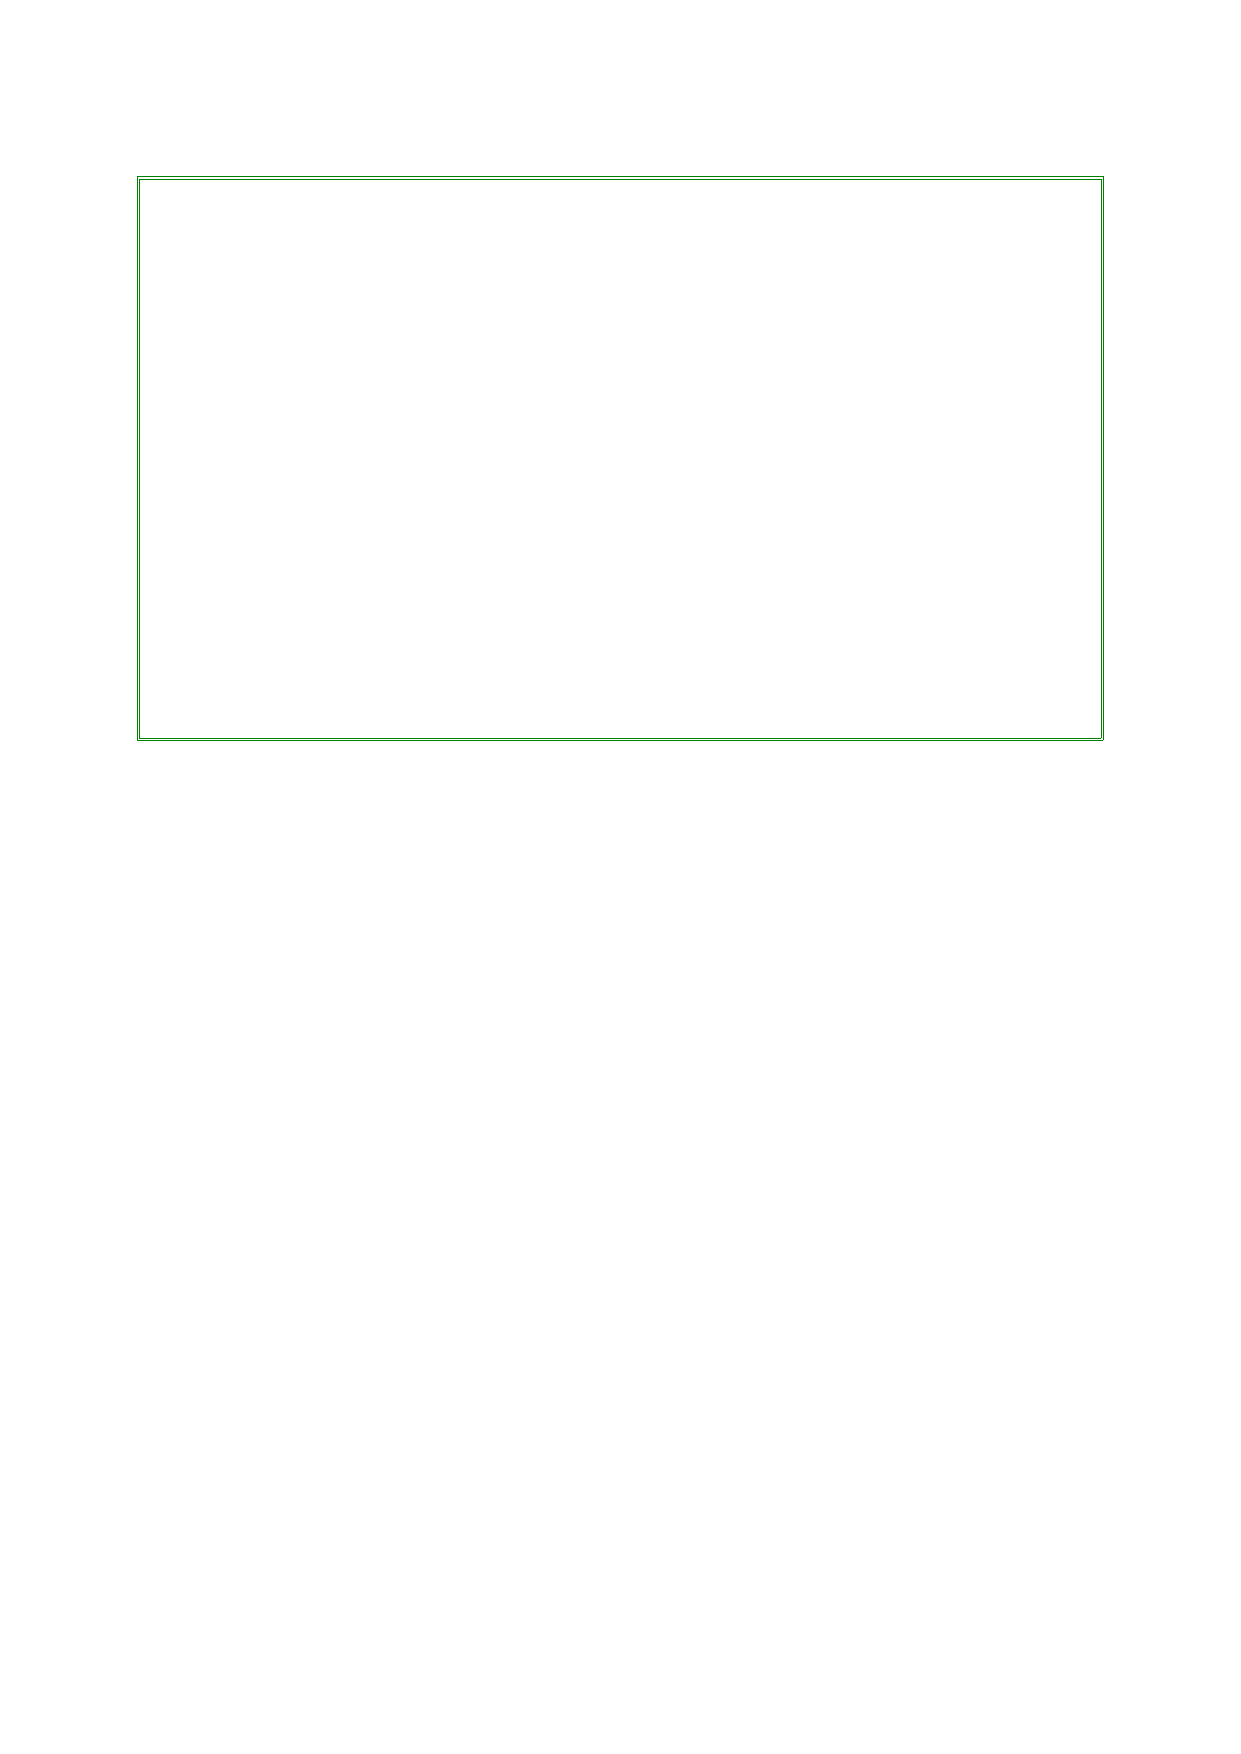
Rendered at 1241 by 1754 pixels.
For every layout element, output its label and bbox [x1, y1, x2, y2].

table_header [140, 180, 1101, 738]
